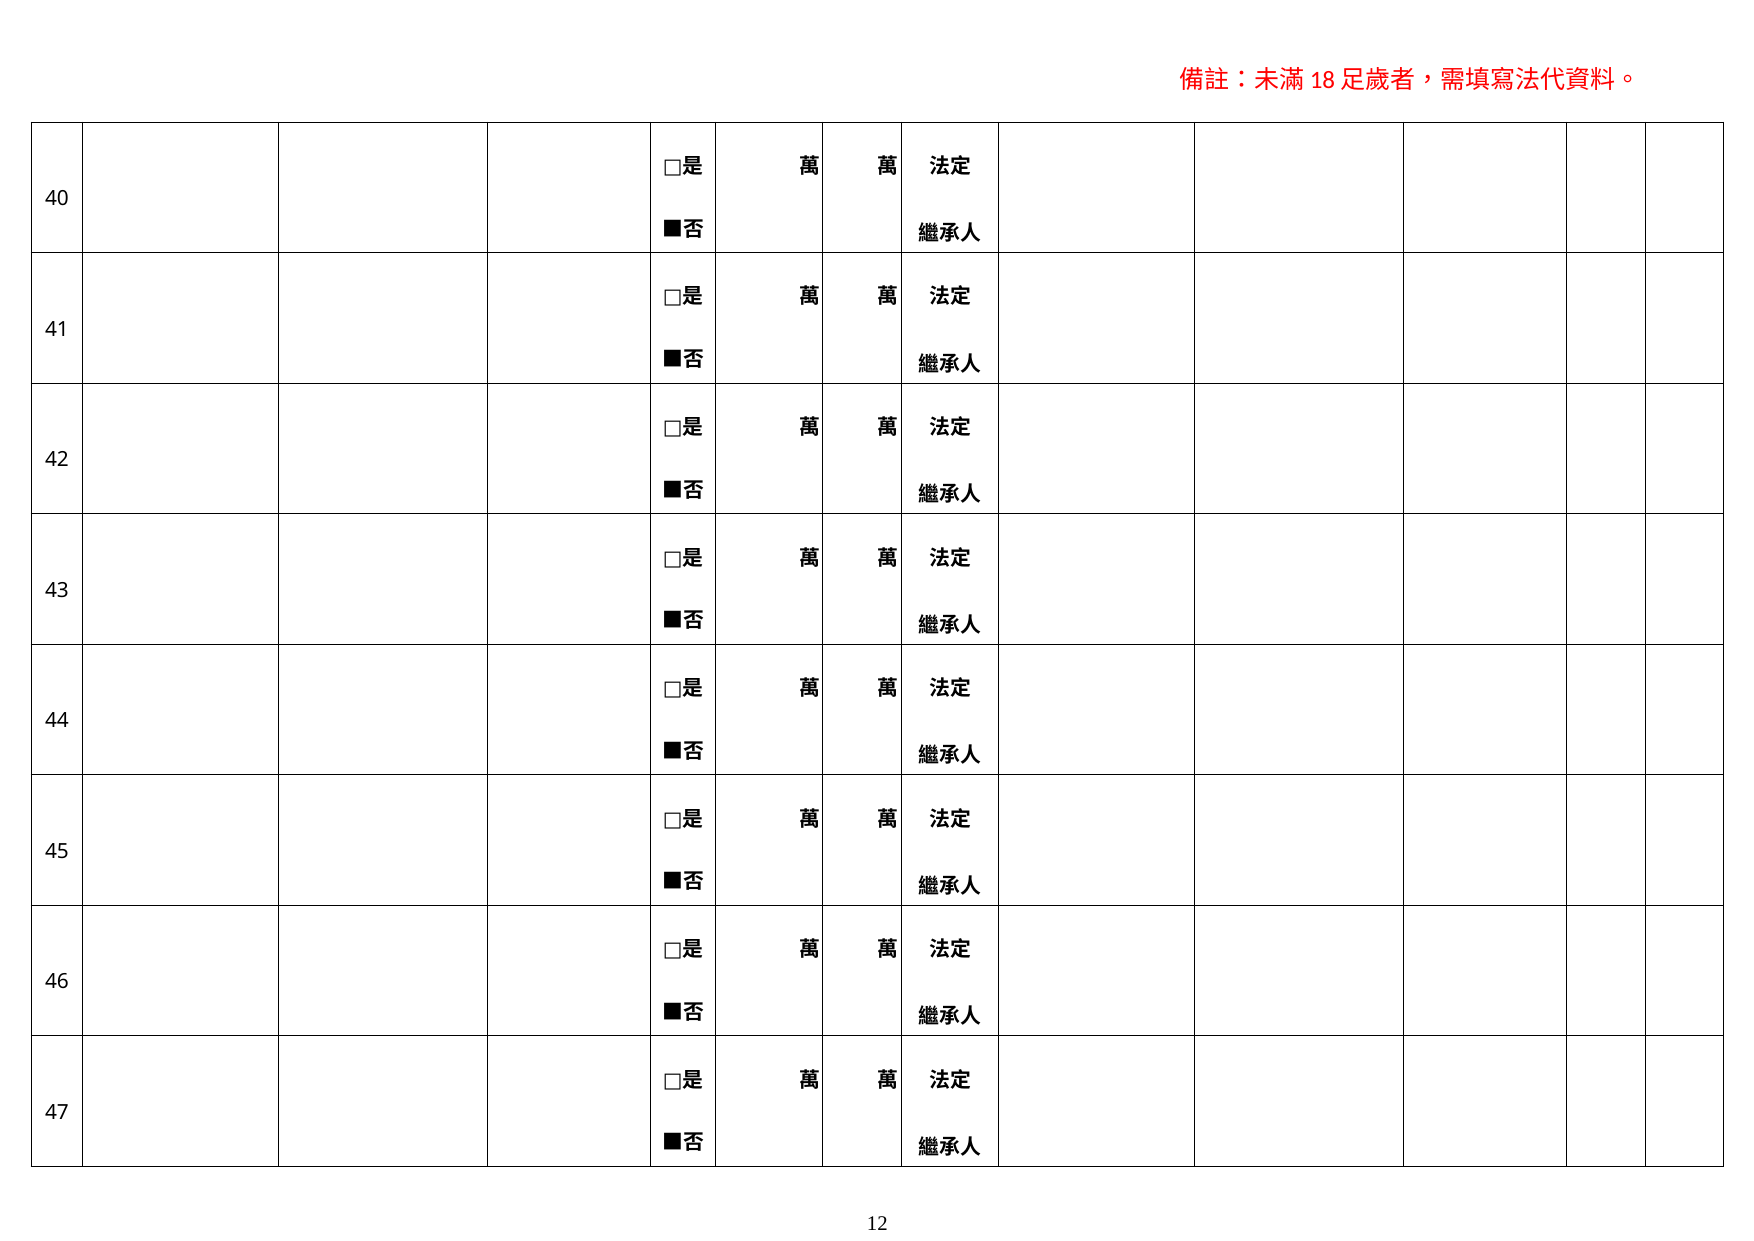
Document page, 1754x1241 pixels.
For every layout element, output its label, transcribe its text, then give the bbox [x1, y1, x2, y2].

table_cell □是 ■否 [651, 1036, 715, 1166]
table_cell 萬 [716, 645, 822, 774]
table_cell [1404, 645, 1566, 774]
table_cell □是 ■否 [651, 253, 715, 383]
table_cell 萬 [823, 645, 901, 774]
table_cell [999, 384, 1194, 513]
table_cell [1195, 384, 1403, 513]
table_cell [83, 384, 278, 513]
table_cell 萬 [823, 384, 901, 513]
table_cell [279, 775, 487, 905]
table_cell 法定 繼承人 [902, 253, 998, 383]
table_cell [279, 514, 487, 644]
table_cell [1404, 1036, 1566, 1166]
table_cell [999, 253, 1194, 383]
table_cell [1567, 123, 1645, 252]
table_cell [1646, 775, 1723, 905]
table_cell [279, 1036, 487, 1166]
table_cell 45 [32, 775, 82, 905]
table_cell □是 ■否 [651, 123, 715, 252]
table_cell [83, 253, 278, 383]
table_cell □是 ■否 [651, 645, 715, 774]
table_cell [488, 645, 650, 774]
table_cell 萬 [716, 384, 822, 513]
table_cell 40 [32, 123, 82, 252]
table_cell [488, 1036, 650, 1166]
table_cell [1567, 253, 1645, 383]
table_cell 法定 繼承人 [902, 123, 998, 252]
table_cell □是 ■否 [651, 775, 715, 905]
table_cell [83, 775, 278, 905]
table_cell 法定 繼承人 [902, 775, 998, 905]
table_cell [1567, 384, 1645, 513]
table_cell 萬 [716, 123, 822, 252]
table_cell [1646, 123, 1723, 252]
table_cell [1195, 645, 1403, 774]
table_cell [1646, 1036, 1723, 1166]
table_cell □是 ■否 [651, 514, 715, 644]
table_cell 法定 繼承人 [902, 514, 998, 644]
table_cell 法定 繼承人 [902, 1036, 998, 1166]
table_cell [1646, 253, 1723, 383]
table_cell [1195, 775, 1403, 905]
table_cell [1567, 645, 1645, 774]
table_cell [488, 514, 650, 644]
table_cell [999, 514, 1194, 644]
table_cell [1646, 645, 1723, 774]
table_cell [1404, 775, 1566, 905]
table_cell [279, 645, 487, 774]
table_cell [488, 775, 650, 905]
table_cell 萬 [823, 906, 901, 1035]
table_cell 萬 [716, 253, 822, 383]
table_cell [999, 645, 1194, 774]
table_cell [279, 906, 487, 1035]
table_cell 43 [32, 514, 82, 644]
table_cell 47 [32, 1036, 82, 1166]
table_cell [1646, 384, 1723, 513]
table_cell 44 [32, 645, 82, 774]
table_cell [1195, 906, 1403, 1035]
table_cell [999, 906, 1194, 1035]
table_cell 萬 [716, 1036, 822, 1166]
table_cell 41 [32, 253, 82, 383]
table_cell [279, 253, 487, 383]
table_cell [488, 906, 650, 1035]
table_cell [1404, 384, 1566, 513]
table_cell [1404, 253, 1566, 383]
table_cell [83, 123, 278, 252]
table_cell [1646, 906, 1723, 1035]
table_cell [488, 253, 650, 383]
table_cell [83, 906, 278, 1035]
table_cell 萬 [823, 253, 901, 383]
table_cell 法定 繼承人 [902, 906, 998, 1035]
table_cell [279, 384, 487, 513]
table_cell [1404, 514, 1566, 644]
table_cell [1195, 514, 1403, 644]
table_cell 萬 [823, 123, 901, 252]
table_cell 萬 [716, 775, 822, 905]
table_cell 法定 繼承人 [902, 384, 998, 513]
table_cell [83, 1036, 278, 1166]
table_cell 42 [32, 384, 82, 513]
table_cell 萬 [716, 514, 822, 644]
table_cell 法定 繼承人 [902, 645, 998, 774]
table_cell 萬 [823, 514, 901, 644]
table_cell [999, 775, 1194, 905]
table_cell [1646, 514, 1723, 644]
table_cell 萬 [823, 1036, 901, 1166]
table_cell [1567, 1036, 1645, 1166]
table_cell [83, 514, 278, 644]
table_cell 46 [32, 906, 82, 1035]
table_cell [488, 123, 650, 252]
table_cell [1195, 1036, 1403, 1166]
table_cell [999, 123, 1194, 252]
table_cell 萬 [823, 775, 901, 905]
table_cell [1195, 253, 1403, 383]
table_cell 萬 [716, 906, 822, 1035]
table_cell [1404, 123, 1566, 252]
table_cell □是 ■否 [651, 906, 715, 1035]
table_cell [488, 384, 650, 513]
table_cell [999, 1036, 1194, 1166]
table_cell [1195, 123, 1403, 252]
table_cell [279, 123, 487, 252]
table_cell [1404, 906, 1566, 1035]
table_cell [83, 645, 278, 774]
table_cell [1567, 514, 1645, 644]
table_cell □是 ■否 [651, 384, 715, 513]
table_cell [1567, 775, 1645, 905]
table_cell [1567, 906, 1645, 1035]
